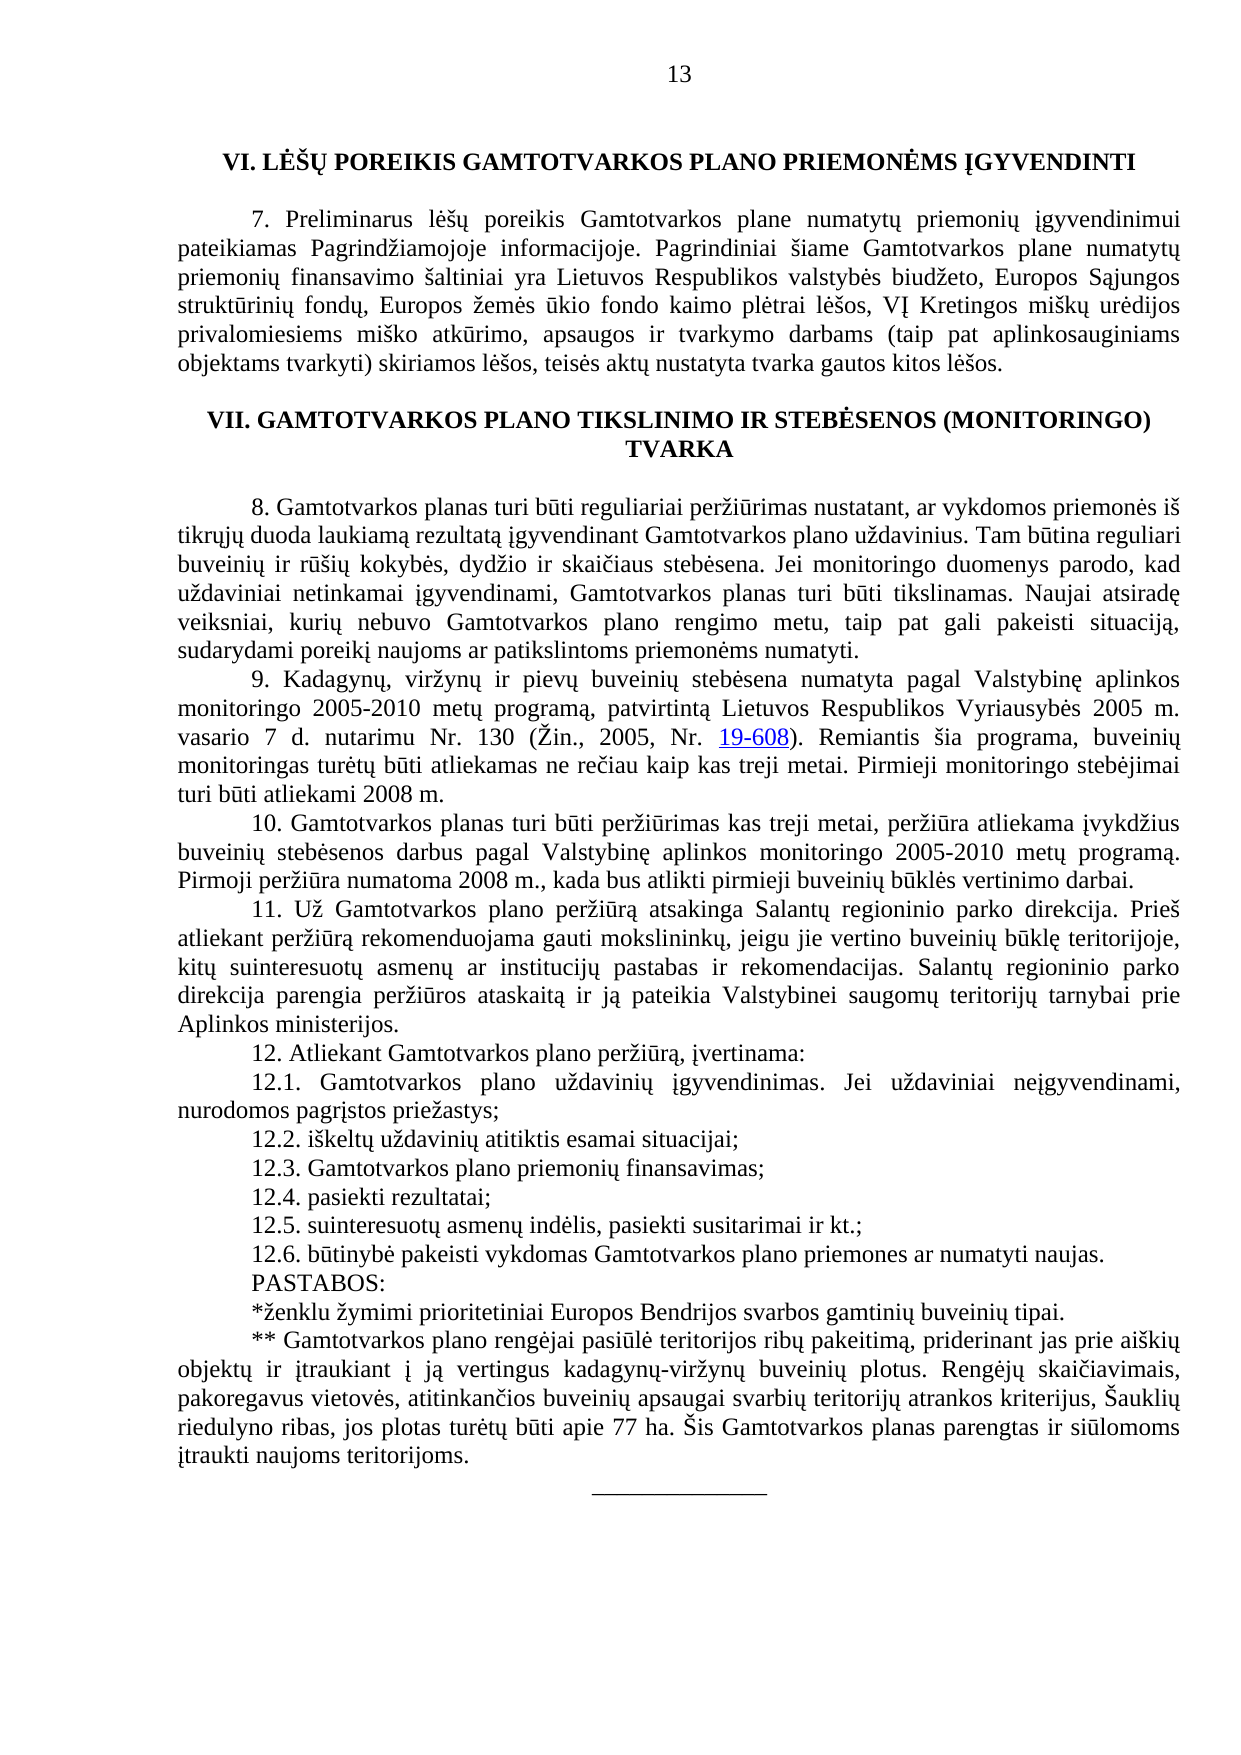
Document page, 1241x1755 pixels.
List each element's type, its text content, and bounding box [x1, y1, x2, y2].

text 10. Gamtotvarkos planas turi būti peržiūrimas kas treji metai, peržiūra atliekama įvykdžius buveinių stebėsenos darbus pagal Valstybinę aplinkos monitoringo 2005-2010 metų programą. Pirmoji peržiūra numatoma 2008 m., kada bus atlikti pirmieji buveinių būklės vertinimo darbai. [177, 808, 1181, 894]
text 12.4. pasiekti rezultatai; [177, 1182, 1181, 1211]
text 7. Preliminarus lėšų poreikis Gamtotvarkos plane numatytų priemonių įgyvendinimui pateikiamas Pagrindžiamojoje informacijoje. Pagrindiniai šiame Gamtotvarkos plane numatytų priemonių finansavimo šaltiniai yra Lietuvos Respublikos valstybės biudžeto, Europos Sąjungos struktūrinių fondų, Europos žemės ūkio fondo kaimo plėtrai lėšos, VĮ Kretingos miškų urėdijos privalomiesiems miško atkūrimo, apsaugos ir tvarkymo darbams (taip pat aplinkosauginiams objektams tvarkyti) skiriamos lėšos, teisės aktų nustatyta tvarka gautos kitos lėšos. [177, 204, 1181, 377]
text 12.1. Gamtotvarkos plano uždavinių įgyvendinimas. Jei uždaviniai neįgyvendinami, nurodomos pagrįstos priežastys; [177, 1067, 1181, 1124]
text 12. Atliekant Gamtotvarkos plano peržiūrą, įvertinama: [177, 1038, 1181, 1067]
text 11. Už Gamtotvarkos plano peržiūrą atsakinga Salantų regioninio parko direkcija. Prieš atliekant peržiūrą rekomenduojama gauti mokslininkų, jeigu jie vertino buveinių būklę teritorijoje, kitų suinteresuotų asmenų ar institucijų pastabas ir rekomendacijas. Salantų regioninio parko direkcija parengia peržiūros ataskaitą ir ją pateikia Valstybinei saugomų teritorijų tarnybai prie Aplinkos ministerijos. [177, 894, 1181, 1038]
text 12.5. suinteresuotų asmenų indėlis, pasiekti susitarimai ir kt.; [177, 1211, 1181, 1239]
text 12.6. būtinybė pakeisti vykdomas Gamtotvarkos plano priemones ar numatyti naujas. [177, 1239, 1181, 1268]
text VII. GAMTOTVARKOS PLANO TIKSLINIMO IR STEBĖSENOS (MONITORINGO) TVARKA [177, 406, 1181, 463]
text ** Gamtotvarkos plano rengėjai pasiūlė teritorijos ribų pakeitimą, priderinant jas prie aiškių objektų ir įtraukiant į ją vertingus kadagynų-viržynų buveinių plotus. Rengėjų skaičiavimais, pakoregavus vietovės, atitinkančios buveinių apsaugai svarbių teritorijų atrankos kriterijus, Šauklių riedulyno ribas, jos plotas turėtų būti apie 77 ha. Šis Gamtotvarkos planas parengtas ir siūlomoms įtraukti naujoms teritorijoms. [177, 1326, 1181, 1469]
text 12.2. iškeltų uždavinių atitiktis esamai situacijai; [177, 1124, 1181, 1153]
text 9. Kadagynų, viržynų ir pievų buveinių stebėsena numatyta pagal Valstybinę aplinkos monitoringo 2005-2010 metų programą, patvirtintą Lietuvos Respublikos Vyriausybės 2005 m. vasario 7 d. nutarimu Nr. 130 (Žin., 2005, Nr. 19-608). Remiantis šia programa, buveinių monitoringas turėtų būti atliekamas ne rečiau kaip kas treji metai. Pirmieji monitoringo stebėjimai turi būti atliekami 2008 m. [177, 664, 1181, 808]
text VI. LĖŠŲ POREIKIS GAMTOTVARKOS PLANO PRIEMONĖMS ĮGYVENDINTI [177, 147, 1181, 176]
text *ženklu žymimi prioritetiniai Europos Bendrijos svarbos gamtinių buveinių tipai. [177, 1297, 1181, 1326]
text PASTABOS: [177, 1268, 1181, 1297]
text 8. Gamtotvarkos planas turi būti reguliariai peržiūrimas nustatant, ar vykdomos priemonės iš tikrųjų duoda laukiamą rezultatą įgyvendinant Gamtotvarkos plano uždavinius. Tam būtina reguliari buveinių ir rūšių kokybės, dydžio ir skaičiaus stebėsena. Jei monitoringo duomenys parodo, kad uždaviniai netinkamai įgyvendinami, Gamtotvarkos planas turi būti tikslinamas. Naujai atsiradę veiksniai, kurių nebuvo Gamtotvarkos plano rengimo metu, taip pat gali pakeisti situaciją, sudarydami poreikį naujoms ar patikslintoms priemonėms numatyti. [177, 492, 1181, 664]
text 12.3. Gamtotvarkos plano priemonių finansavimas; [177, 1153, 1181, 1182]
text ______________ [177, 1469, 1181, 1498]
